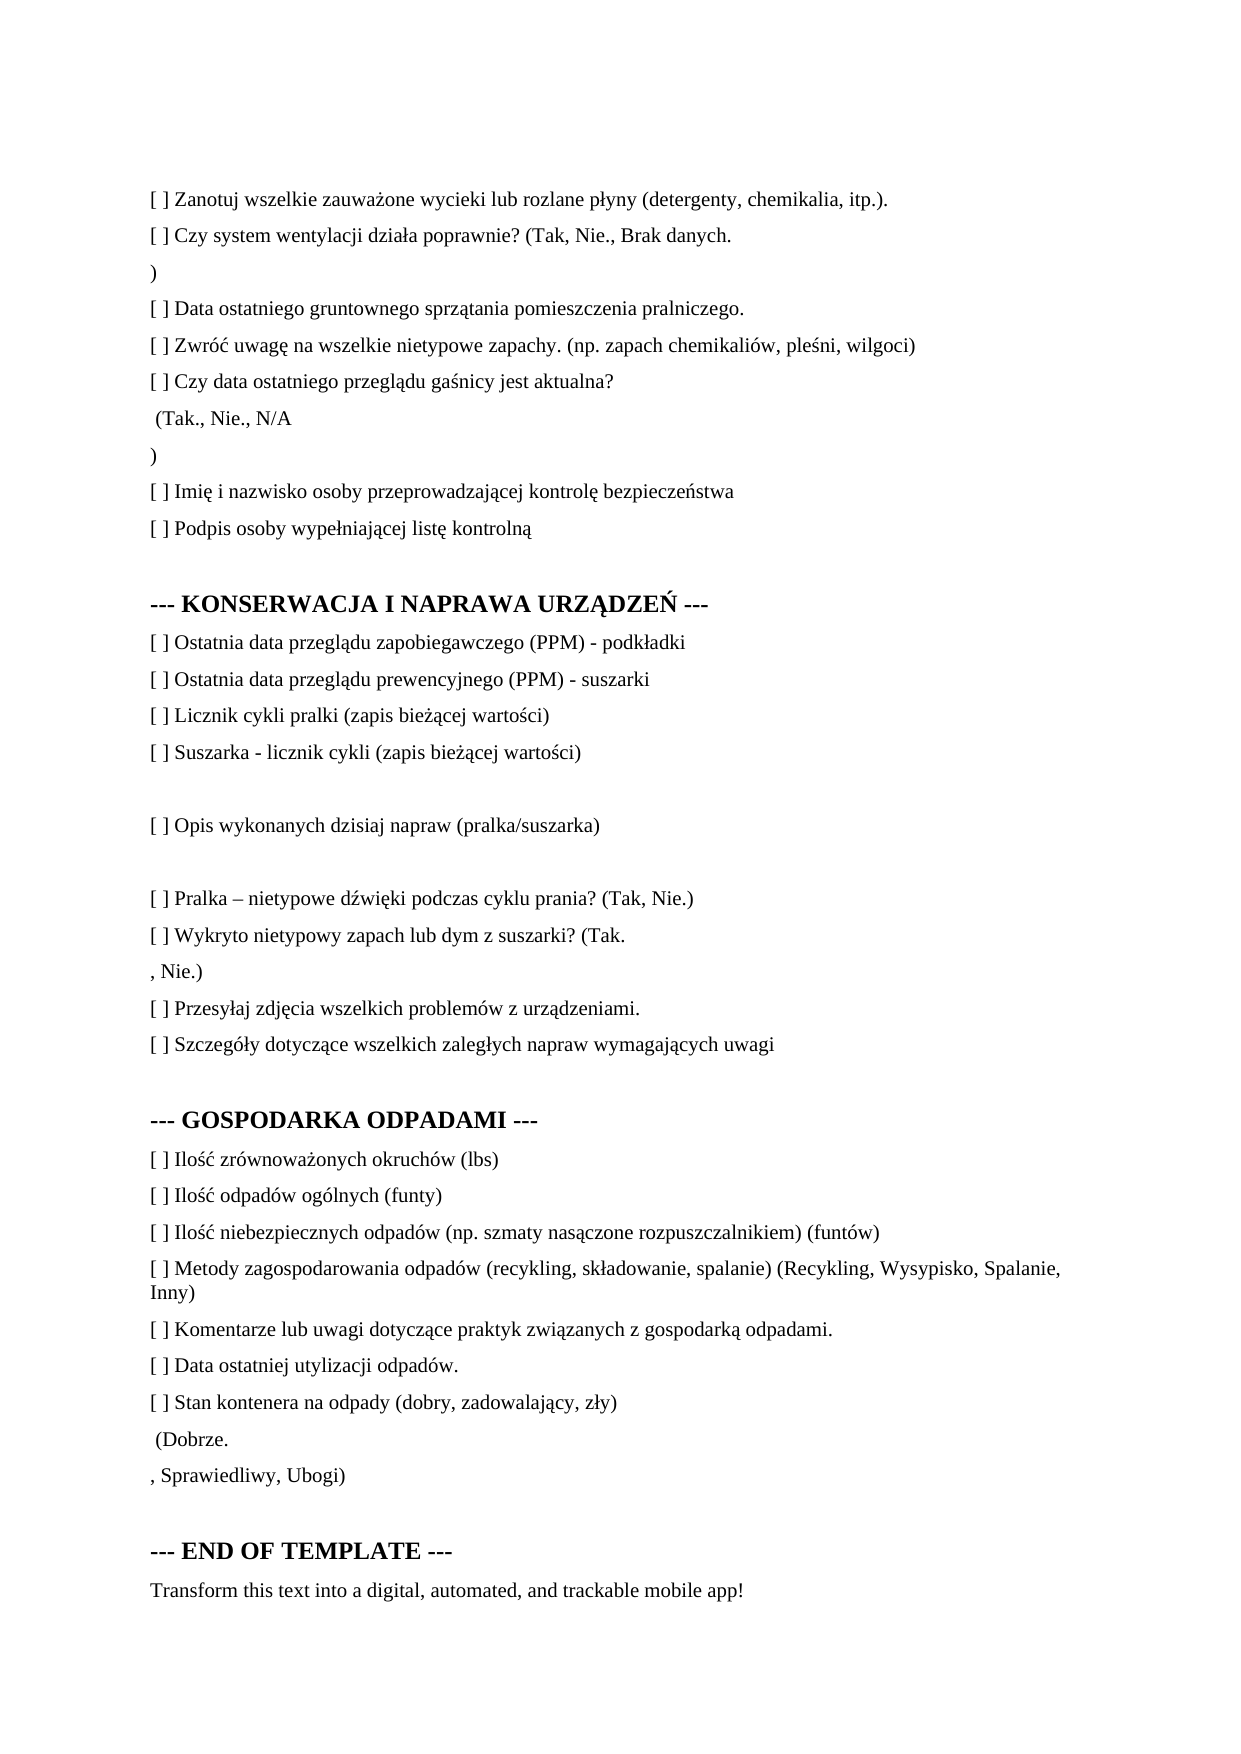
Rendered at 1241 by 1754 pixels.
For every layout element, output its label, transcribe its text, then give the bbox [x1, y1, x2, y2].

text [ ] Data ostatniej utylizacji odpadów. [150, 1353, 1090, 1377]
text ) [150, 260, 1090, 284]
text [ ] Wykryto nietypowy zapach lub dym z suszarki? (Tak. [150, 922, 1090, 947]
text [ ] Pralka – nietypowe dźwięki podczas cyklu prania? (Tak, Nie.) [150, 886, 1090, 910]
text --- END OF TEMPLATE --- [150, 1536, 1090, 1565]
text [ ] Szczegóły dotyczące wszelkich zaległych napraw wymagających uwagi [150, 1032, 1090, 1056]
text [ ] Ostatnia data przeglądu zapobiegawczego (PPM) - podkładki [150, 630, 1090, 654]
text [ ] Czy data ostatniego przeglądu gaśnicy jest aktualna? [150, 369, 1090, 393]
text [ ] Stan kontenera na odpady (dobry, zadowalający, zły) [150, 1390, 1090, 1414]
text [ ] Przesyłaj zdjęcia wszelkich problemów z urządzeniami. [150, 996, 1090, 1020]
text Transform this text into a digital, automated, and trackable mobile app! [150, 1577, 1090, 1602]
text [ ] Suszarka - licznik cykli (zapis bieżącej wartości) [150, 740, 1090, 764]
text [ ] Metody zagospodarowania odpadów (recykling, składowanie, spalanie) (Recykling, Wysypisko, Spalanie, Inny) [150, 1256, 1090, 1304]
text [ ] Komentarze lub uwagi dotyczące praktyk związanych z gospodarką odpadami. [150, 1317, 1090, 1341]
text [ ] Opis wykonanych dzisiaj napraw (pralka/suszarka) [150, 813, 1090, 837]
text [ ] Zwróć uwagę na wszelkie nietypowe zapachy. (np. zapach chemikaliów, pleśni, wilgoci) [150, 333, 1090, 357]
text , Nie.) [150, 959, 1090, 983]
text [ ] Zanotuj wszelkie zauważone wycieki lub rozlane płyny (detergenty, chemikalia, itp.). [150, 187, 1090, 211]
text (Dobrze. [150, 1427, 1090, 1451]
text [ ] Licznik cykli pralki (zapis bieżącej wartości) [150, 703, 1090, 727]
text --- KONSERWACJA I NAPRAWA URZĄDZEŃ --- [150, 589, 1090, 617]
text [ ] Data ostatniego gruntownego sprzątania pomieszczenia pralniczego. [150, 296, 1090, 320]
text [ ] Ilość niebezpiecznych odpadów (np. szmaty nasączone rozpuszczalnikiem) (funtów) [150, 1220, 1090, 1244]
text [ ] Podpis osoby wypełniającej listę kontrolną [150, 516, 1090, 540]
text (Tak., Nie., N/A [150, 406, 1090, 430]
text ) [150, 442, 1090, 467]
text [ ] Ilość odpadów ogólnych (funty) [150, 1183, 1090, 1207]
text --- GOSPODARKA ODPADAMI --- [150, 1105, 1090, 1134]
text [ ] Ilość zrównoważonych okruchów (lbs) [150, 1147, 1090, 1171]
text [ ] Czy system wentylacji działa poprawnie? (Tak, Nie., Brak danych. [150, 223, 1090, 247]
text [ ] Imię i nazwisko osoby przeprowadzającej kontrolę bezpieczeństwa [150, 479, 1090, 503]
text , Sprawiedliwy, Ubogi) [150, 1463, 1090, 1487]
text [ ] Ostatnia data przeglądu prewencyjnego (PPM) - suszarki [150, 667, 1090, 691]
